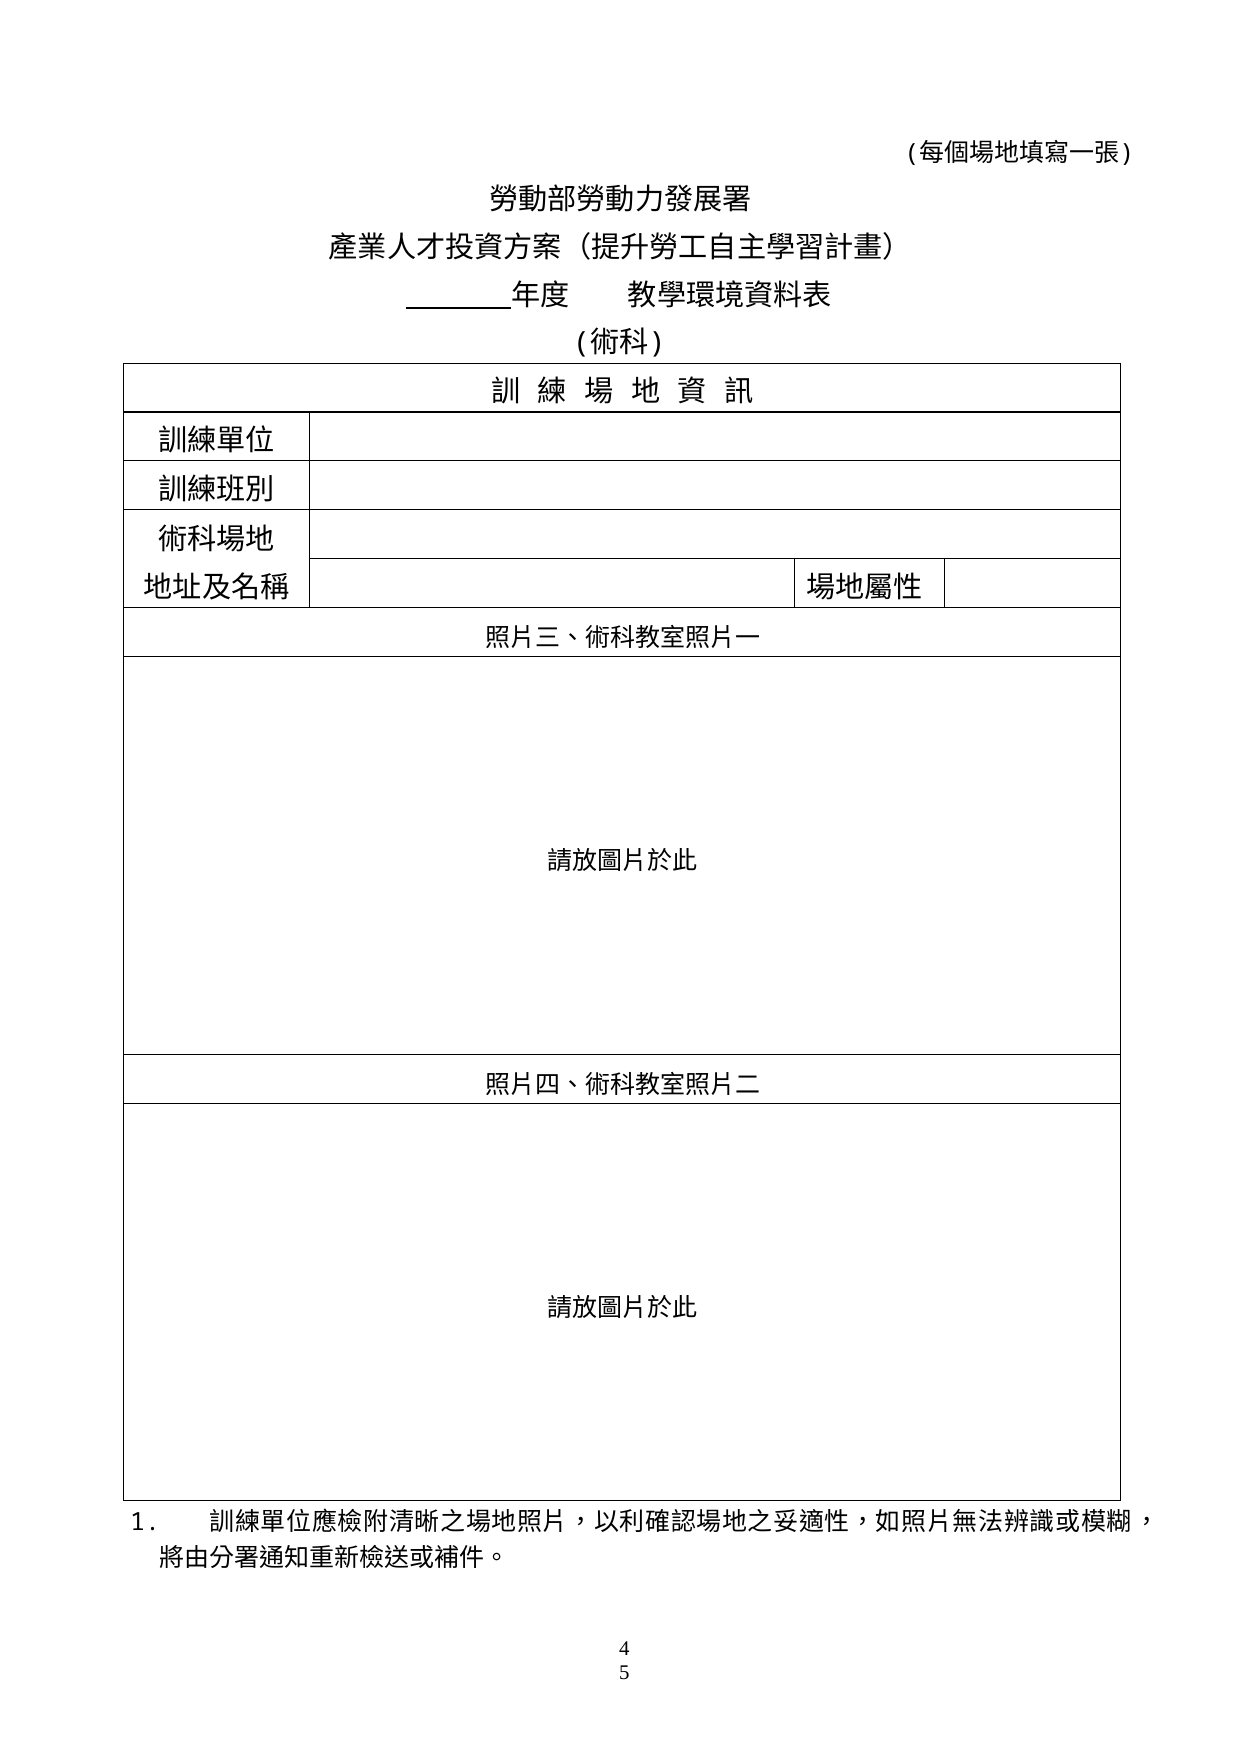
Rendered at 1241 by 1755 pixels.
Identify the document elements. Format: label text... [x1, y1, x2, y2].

table_cell 術科場地 地址及名稱 [124, 510, 309, 607]
table_cell 請放圖片於此 [124, 657, 1120, 1054]
table_cell 請放圖片於此 [124, 1104, 1120, 1500]
table_cell [310, 461, 1120, 509]
table_cell [310, 413, 1120, 460]
table_cell 訓練單位 [124, 413, 309, 460]
table_cell 場地屬性 [795, 559, 944, 607]
table_cell 照片三、術科教室照片一 [124, 608, 1120, 656]
list 訓練單位應檢附清晰之場地照片，以利確認場地之妥適性，如照片無法辨識或模糊，將由分署通知重新檢送或補件。 [130, 1501, 1134, 1573]
table_cell 訓練班別 [124, 461, 309, 509]
text 年度 教學環境資料表 [106, 267, 1131, 314]
text (術科) [106, 314, 1131, 362]
text 產業人才投資方案（提升勞工自主學習計畫） [106, 219, 1134, 267]
table_cell [310, 510, 1120, 558]
text 勞動部勞動力發展署 [106, 171, 1134, 219]
table_cell [945, 559, 1120, 607]
table_cell [310, 559, 794, 607]
text (每個場地填寫一張) [106, 123, 1134, 171]
table_header 訓練場地資訊 [124, 364, 1120, 411]
table_cell 照片四、術科教室照片二 [124, 1055, 1120, 1103]
